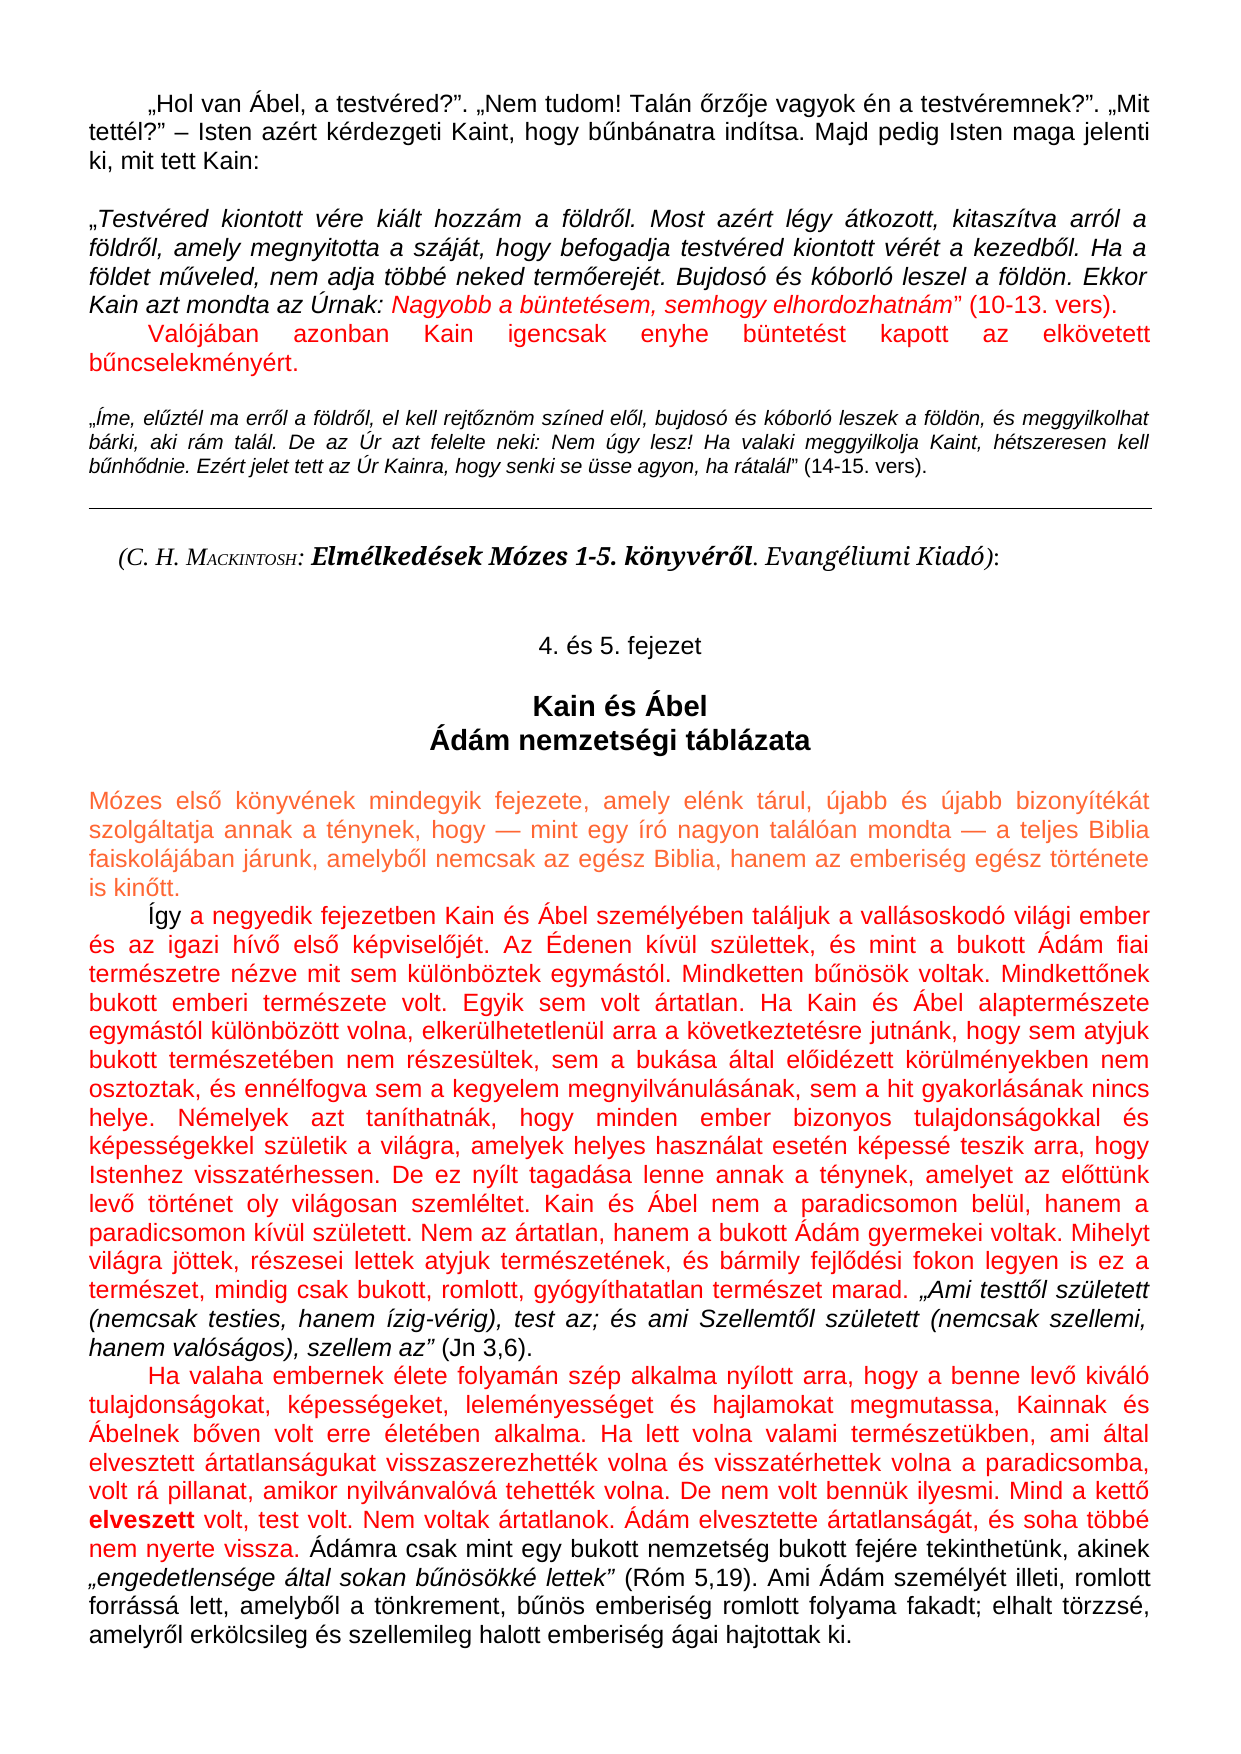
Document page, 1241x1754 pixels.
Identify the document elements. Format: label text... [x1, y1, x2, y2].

text „Íme, elűztél ma erről a földről, el kell rejtőznöm színed elől, bujdosó és kóborló leszek a földön, és meggyilkolhat bárki, aki rám talál. De az Úr azt felelte neki: Nem úgy lesz! Ha valaki meggyilkolja Kaint, hétszeresen kell bűnhődnie. Ezért jelet tett az Úr Kainra, hogy senki se üsse agyon, ha rátalál” (14-15. vers). [88, 406, 1152, 478]
text 4. és 5. fejezet [88, 631, 1152, 660]
text Mózes első könyvének mindegyik fejezete, amely elénk tárul, újabb és újabb bizonyítékát szolgáltatja annak a ténynek, hogy — mint egy író nagyon találóan mondta — a teljes Biblia faiskolájában járunk, amelyből nemcsak az egész Biblia, hanem az emberiség egész története is kinőtt. [88, 786, 1152, 901]
text Ha valaha embernek élete folyamán szép alkalma nyílott arra, hogy a benne levő kiváló tulajdonságokat, képességeket, leleményességet és hajlamokat megmutassa, Kainnak és Ábelnek bőven volt erre életében alkalma. Ha lett volna valami természetükben, ami által elvesztett ártatlanságukat visszaszerezhették volna és visszatérhettek volna a paradicsomba, volt rá pillanat, amikor nyilvánvalóvá tehették volna. De nem volt bennük ilyesmi. Mind a kettő elveszett volt, test volt. Nem voltak ártatlanok. Ádám elvesztette ártatlanságát, és soha többé nem nyerte vissza. Ádámra csak mint egy bukott nemzetség bukott fejére tekinthetünk, akinek „engedetlensége által sokan bűnösökké lettek” (Róm 5,19). Ami Ádám személyét illeti, romlott forrássá lett, amelyből a tönkrement, bűnös emberiség romlott folyama fakadt; elhalt törzzsé, amelyről erkölcsileg és szellemileg halott emberiség ágai hajtottak ki. [88, 1361, 1152, 1649]
text „Testvéred kiontott vére kiált hozzám a földről. Most azért légy átkozott, kitaszítva arról a földről, amely megnyitotta a száját, hogy befogadja testvéred kiontott vérét a kezedből. Ha a földet műveled, nem adja többé neked termőerejét. Bujdosó és kóborló leszel a földön. Ekkor Kain azt mondta az Úrnak: Nagyobb a büntetésem, semhogy elhordozhatnám” (10-13. vers). [88, 204, 1152, 319]
text Így a negyedik fejezetben Kain és Ábel személyében találjuk a vallásoskodó világi ember és az igazi hívő első képviselőjét. Az Édenen kívül születtek, és mint a bukott Ádám fiai természetre nézve mit sem különböztek egymástól. Mindketten bűnösök voltak. Mindkettőnek bukott emberi természete volt. Egyik sem volt ártatlan. Ha Kain és Ábel alaptermészete egymástól különbözött volna, elkerülhetetlenül arra a következtetésre jutnánk, hogy sem atyjuk bukott természetében nem részesültek, sem a bukása által előidézett körülményekben nem osztoztak, és ennélfogva sem a kegyelem megnyilvánulásának, sem a hit gyakorlásának nincs helye. Némelyek azt taníthatnák, hogy minden ember bizonyos tulajdonságokkal és képességekkel születik a világra, amelyek helyes használat esetén képessé teszik arra, hogy Istenhez visszatérhessen. De ez nyílt tagadása lenne annak a ténynek, amelyet az előttünk levő történet oly világosan szemléltet. Kain és Ábel nem a paradicsomon belül, hanem a paradicsomon kívül született. Nem az ártatlan, hanem a bukott Ádám gyermekei voltak. Mihelyt világra jöttek, részesei lettek atyjuk természetének, és bármily fejlődési fokon legyen is ez a természet, mindig csak bukott, romlott, gyógyíthatatlan természet marad. „Ami testtől született (nemcsak testies, hanem ízig-vérig), test az; és ami Szellemtől született (nemcsak szellemi, hanem valóságos), szellem az” (Jn 3,6). [88, 901, 1152, 1361]
text (C. H. Mackintosh: Elmélkedések Mózes 1-5. könyvéről. Evangéliumi Kiadó): [88, 509, 1152, 602]
text Kain és Ábel Ádám nemzetségi táblázata [88, 689, 1152, 757]
text Valójában azonban Kain igencsak enyhe büntetést kapott az elkövetett bűncselekményért. [88, 319, 1152, 377]
text „Hol van Ábel, a testvéred?”. „Nem tudom! Talán őrzője vagyok én a testvéremnek?”. „Mit tettél?” – Isten azért kérdezgeti Kaint, hogy bűnbánatra indítsa. Majd pedig Isten maga jelenti ki, mit tett Kain: [88, 88, 1152, 175]
